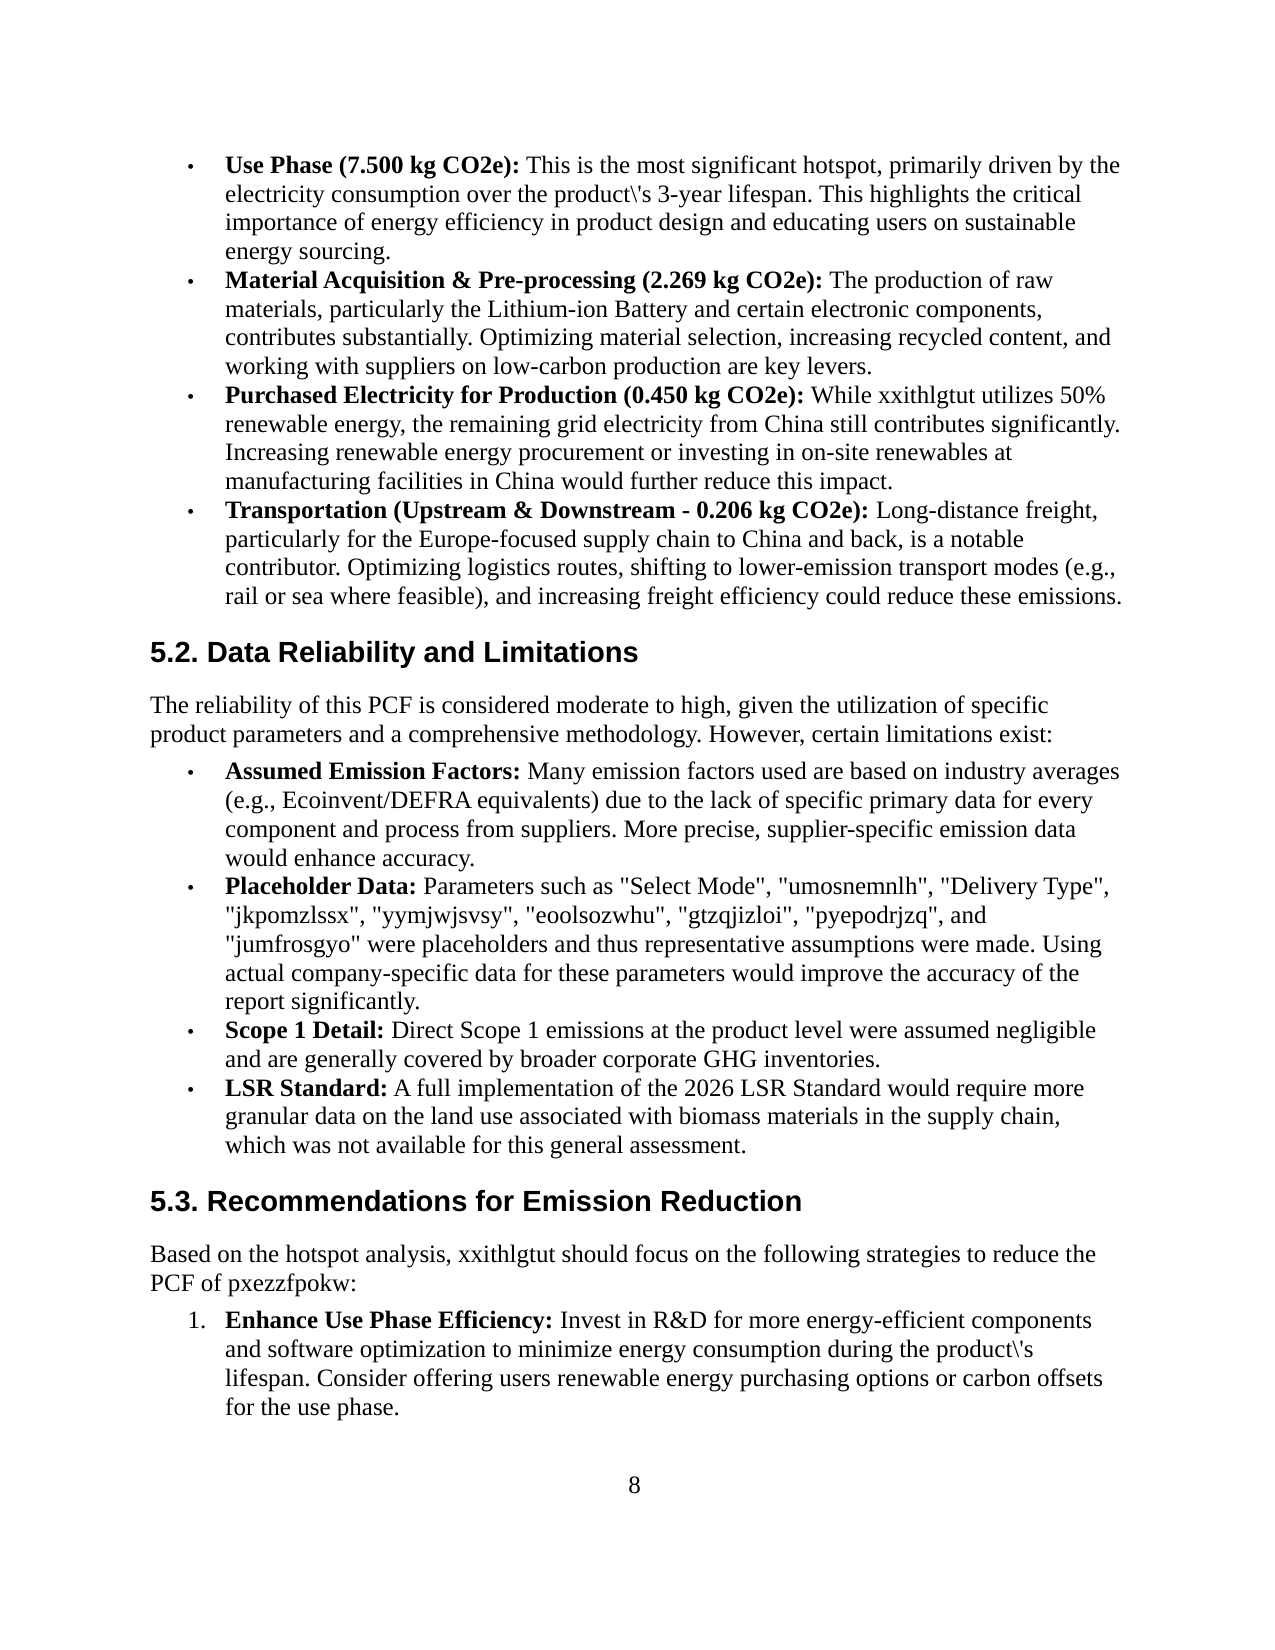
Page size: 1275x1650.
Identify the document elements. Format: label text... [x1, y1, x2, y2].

list Purchased Electricity for Production (0.450 kg CO2e): While xxithlgtut utilizes 50% renewable energy, the remaining grid electricity from China still contributes significantly. Increasing renewable energy procurement or investing in on-site renewables at manufacturing facilities in China would further reduce this impact. [187, 380, 1125, 495]
list LSR Standard: A full implementation of the 2026 LSR Standard would require more granular data on the land use associated with biomass materials in the supply chain, which was not available for this general assessment. [187, 1073, 1125, 1159]
list Placeholder Data: Parameters such as "Select Mode", "umosnemnlh", "Delivery Type", "jkpomzlssx", "yymjwjsvsy", "eoolsozwhu", "gtzqjizloi", "pyepodrjzq", and "jumfrosgyo" were placeholders and thus representative assumptions were made. Using actual company-specific data for these parameters would improve the accuracy of the report significantly. [187, 871, 1125, 1015]
list Enhance Use Phase Efficiency: Invest in R&D for more energy-efficient components and software optimization to minimize energy consumption during the product\'s lifespan. Consider offering users renewable energy purchasing options or carbon offsets for the use phase. [187, 1305, 1125, 1420]
subtitle 5.3. Recommendations for Emission Reduction [150, 1184, 1125, 1217]
list Transportation (Upstream & Downstream - 0.206 kg CO2e): Long-distance freight, particularly for the Europe-focused supply chain to China and back, is a notable contributor. Optimizing logistics routes, shifting to lower-emission transport modes (e.g., rail or sea where feasible), and increasing freight efficiency could reduce these emissions. [187, 495, 1125, 610]
text The reliability of this PCF is considered moderate to high, given the utilization of specific product parameters and a comprehensive methodology. However, certain limitations exist: [150, 690, 1125, 747]
list Material Acquisition & Pre-processing (2.269 kg CO2e): The production of raw materials, particularly the Lithium-ion Battery and certain electronic components, contributes substantially. Optimizing material selection, increasing recycled content, and working with suppliers on low-carbon production are key levers. [187, 265, 1125, 380]
subtitle 5.2. Data Reliability and Limitations [150, 635, 1125, 668]
list Assumed Emission Factors: Many emission factors used are based on industry averages (e.g., Ecoinvent/DEFRA equivalents) due to the lack of specific primary data for every component and process from suppliers. More precise, supplier-specific emission data would enhance accuracy. [187, 756, 1125, 871]
list Scope 1 Detail: Direct Scope 1 emissions at the product level were assumed negligible and are generally covered by broader corporate GHG inventories. [187, 1015, 1125, 1073]
list Use Phase (7.500 kg CO2e): This is the most significant hotspot, primarily driven by the electricity consumption over the product\'s 3-year lifespan. This highlights the critical importance of energy efficiency in product design and educating users on sustainable energy sourcing. [187, 150, 1125, 265]
text Based on the hotspot analysis, xxithlgtut should focus on the following strategies to reduce the PCF of pxezzfpokw: [150, 1239, 1125, 1296]
